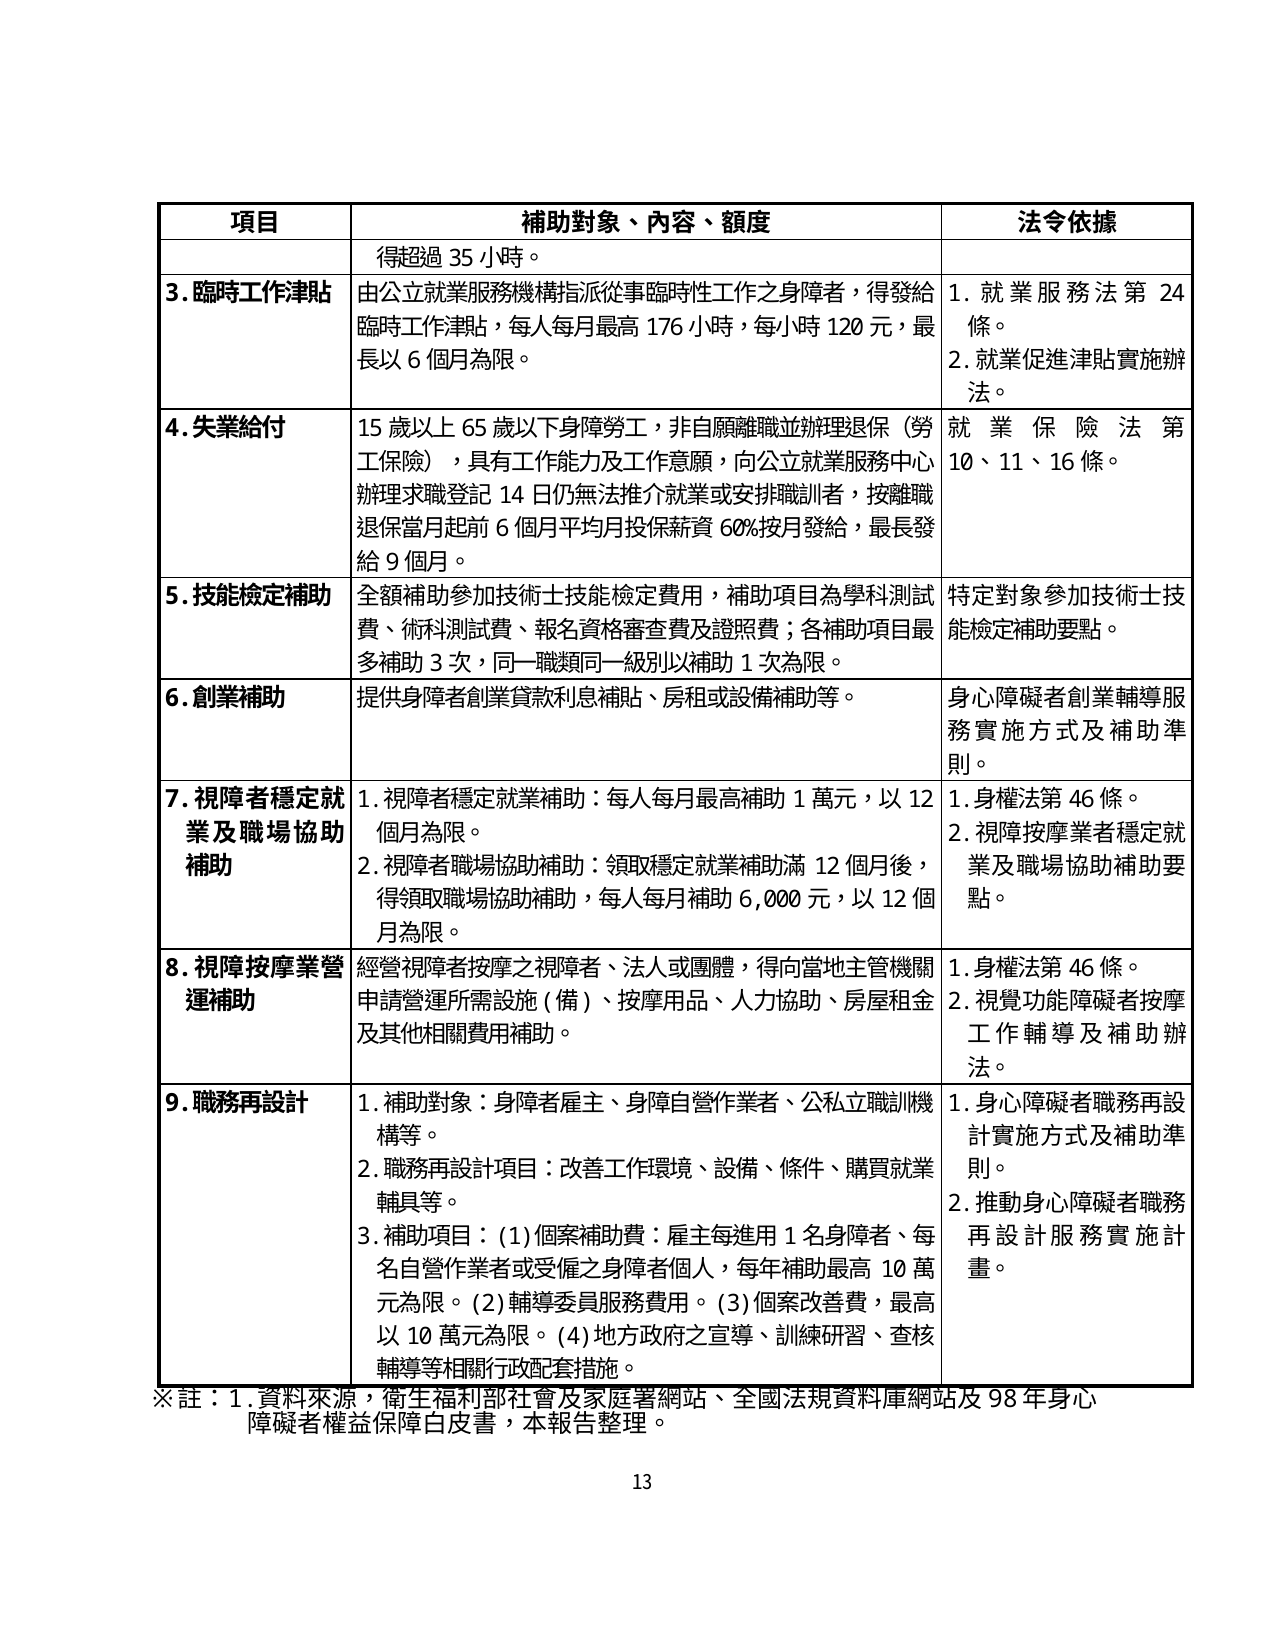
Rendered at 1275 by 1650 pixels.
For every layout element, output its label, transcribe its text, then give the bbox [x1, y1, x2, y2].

table_cell 就業保險法第10、11、16條。 [942, 410, 1191, 577]
table_cell 全額補助參加技術士技能檢定費用，補助項目為學科測試費、術科測試費、報名資格審查費及證照費；各補助項目最多補助3次，同一職類同一級別以補助1次為限。 [352, 578, 941, 678]
table_cell 9.職務再設計 [161, 1085, 350, 1384]
table_header 補助對象、內容、額度 [352, 205, 941, 238]
table_cell 特定對象參加技術士技能檢定補助要點。 [942, 578, 1191, 678]
table_cell 身心障礙者創業輔導服務實施方式及補助準則。 [942, 680, 1191, 780]
table_cell 1.視障者穩定就業補助：每人每月最高補助1萬元，以12個月為限。 2.視障者職場協助補助：領取穩定就業補助滿12個月後，得領取職場協助補助，每人每月補助6,000元，以12個月為限。 [352, 781, 941, 948]
table_cell 提供身障者創業貸款利息補貼、房租或設備補助等。 [352, 680, 941, 780]
table_cell 1.身權法第46條。 2.視覺功能障礙者按摩工作輔導及補助辦法。 [942, 950, 1191, 1083]
table_cell 由公立就業服務機構指派從事臨時性工作之身障者，得發給臨時工作津貼，每人每月最高176小時，每小時120元，最長以6個月為限。 [352, 275, 941, 408]
table_cell 1.就業服務法第24條。 2.就業促進津貼實施辦法。 [942, 275, 1191, 408]
table_cell 8.視障按摩業營運補助 [161, 950, 350, 1083]
table_cell [942, 240, 1191, 273]
text ※註：1.資料來源，衛生福利部社會及家庭署網站、全國法規資料庫網站及98年身心障礙者權益保障白皮書，本報告整理。 [148, 1387, 1107, 1437]
table_header 法令依據 [942, 205, 1191, 238]
table_cell 1.補助對象：身障者雇主、身障自營作業者、公私立職訓機構等。 2.職務再設計項目：改善工作環境、設備、條件、購買就業輔具等。 3.補助項目：(1)個案補助費：雇主每進用1名身障者、每名自營作業者或受僱之身障者個人，每年補助最高10萬元為限。(2)輔導委員服務費用。(3)個案改善費，最高以10萬元為限。(4)地方政府之宣導、訓練研習、查核輔導等相關行政配套措施。 [352, 1085, 941, 1384]
table_cell 3.臨時工作津貼 [161, 275, 350, 408]
table_cell 5.技能檢定補助 [161, 578, 350, 678]
table_cell 7.視障者穩定就業及職場協助補助 [161, 781, 350, 948]
table_cell 6.創業補助 [161, 680, 350, 780]
table_cell [161, 240, 350, 273]
table_cell 得超過35小時。 [352, 240, 941, 273]
table_cell 4.失業給付 [161, 410, 350, 577]
table_cell 1.身心障礙者職務再設計實施方式及補助準則。 2.推動身心障礙者職務再設計服務實施計畫。 [942, 1085, 1191, 1384]
table_cell 15歲以上65歲以下身障勞工，非自願離職並辦理退保（勞工保險），具有工作能力及工作意願，向公立就業服務中心辦理求職登記14日仍無法推介就業或安排職訓者，按離職退保當月起前6個月平均月投保薪資60%按月發給，最長發給9個月。 [352, 410, 941, 577]
table_header 項目 [161, 205, 350, 238]
table_cell 1.身權法第46條。 2.視障按摩業者穩定就業及職場協助補助要點。 [942, 781, 1191, 948]
table_cell 經營視障者按摩之視障者、法人或團體，得向當地主管機關申請營運所需設施(備)、按摩用品、人力協助、房屋租金及其他相關費用補助。 [352, 950, 941, 1083]
